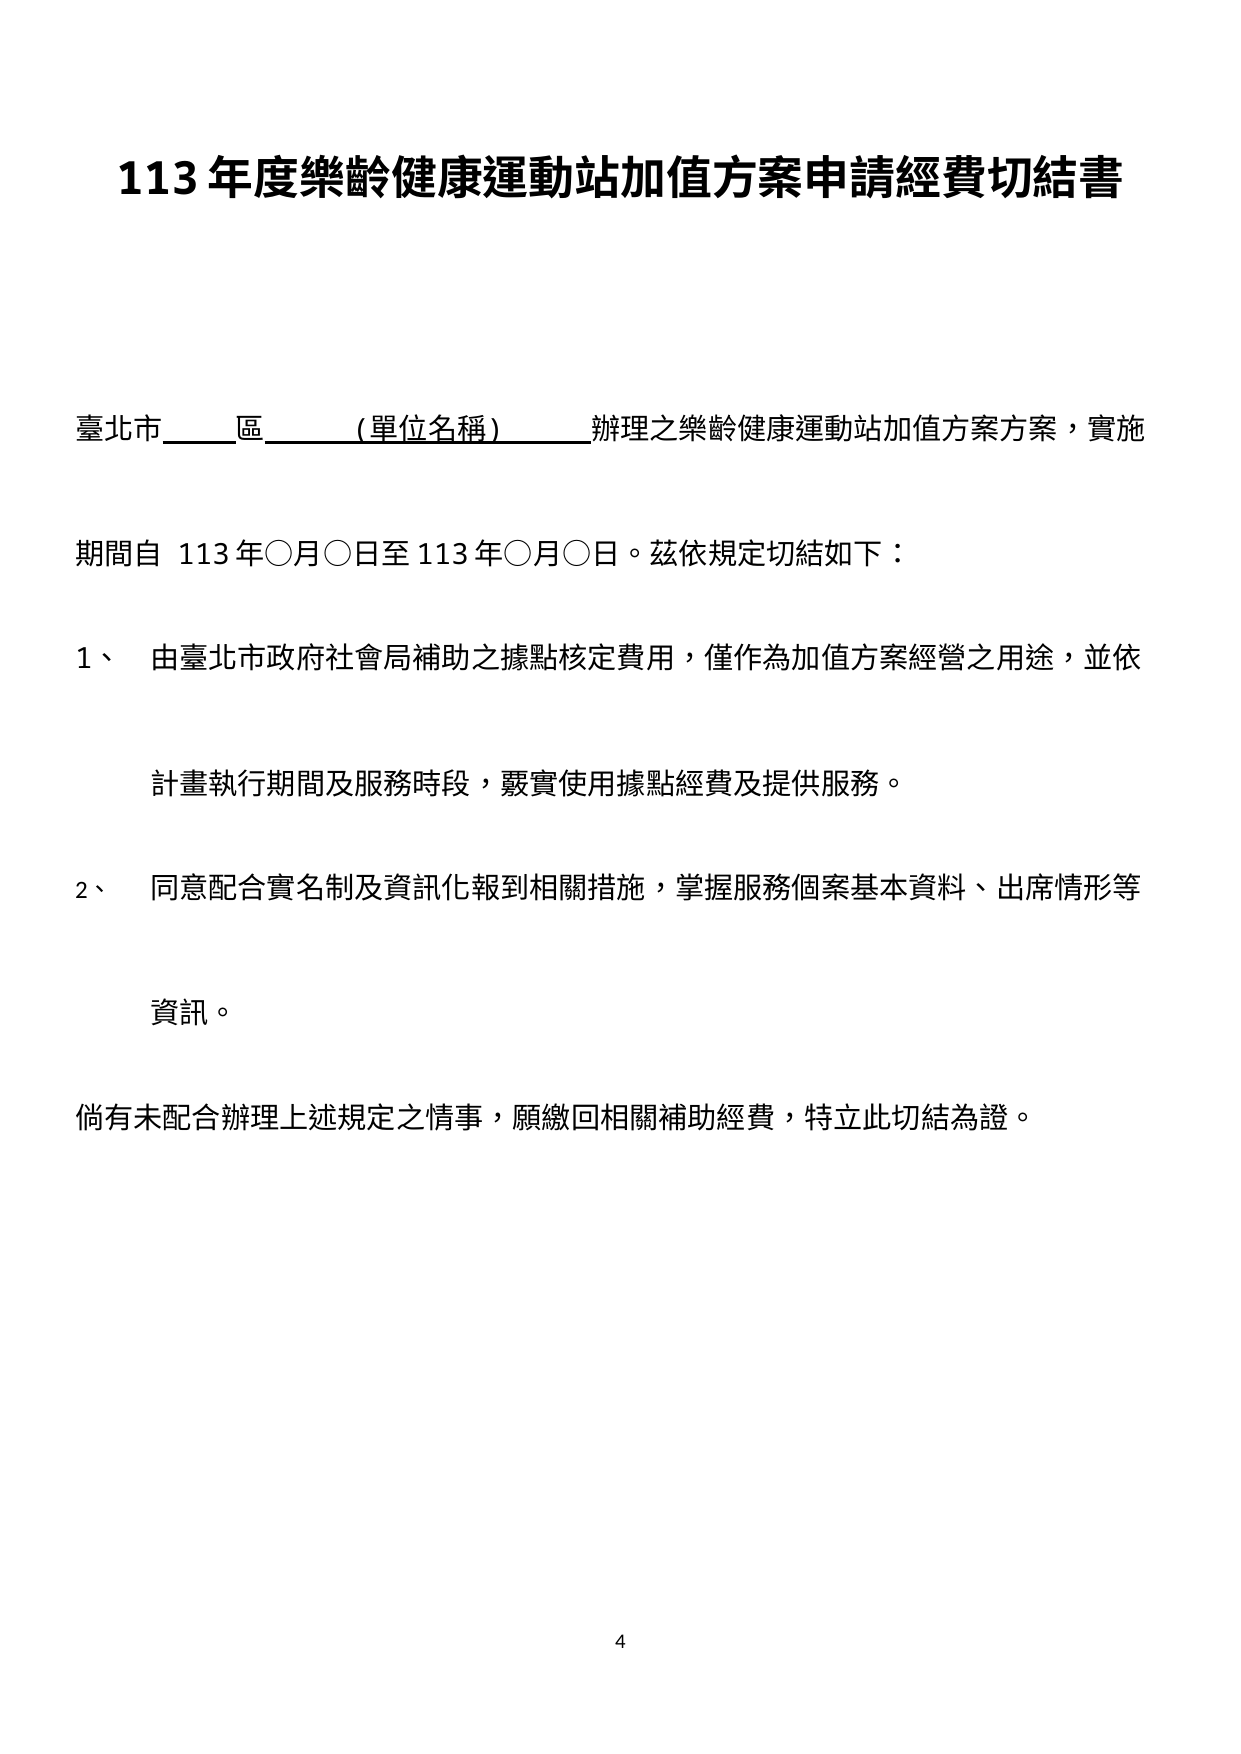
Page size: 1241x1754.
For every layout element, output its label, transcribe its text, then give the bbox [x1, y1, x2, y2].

list 同意配合實名制及資訊化報到相關措施，掌握服務個案基本資料、出席情形等資訊。 [75, 844, 1165, 1032]
text 113年度樂齡健康運動站加值方案申請經費切結書 [75, 102, 1165, 227]
text 臺北市 區 (單位名稱) 辦理之樂齡健康運動站加值方案方案，實施期間自 113年○月○日至113年○月○日。茲依規定切結如下： [75, 385, 1165, 572]
list 由臺北市政府社會局補助之據點核定費用，僅作為加值方案經營之用途，並依計畫執行期間及服務時段，覈實使用據點經費及提供服務。 [75, 615, 1165, 802]
text 倘有未配合辦理上述規定之情事，願繳回相關補助經費，特立此切結為證。 [75, 1074, 1165, 1137]
